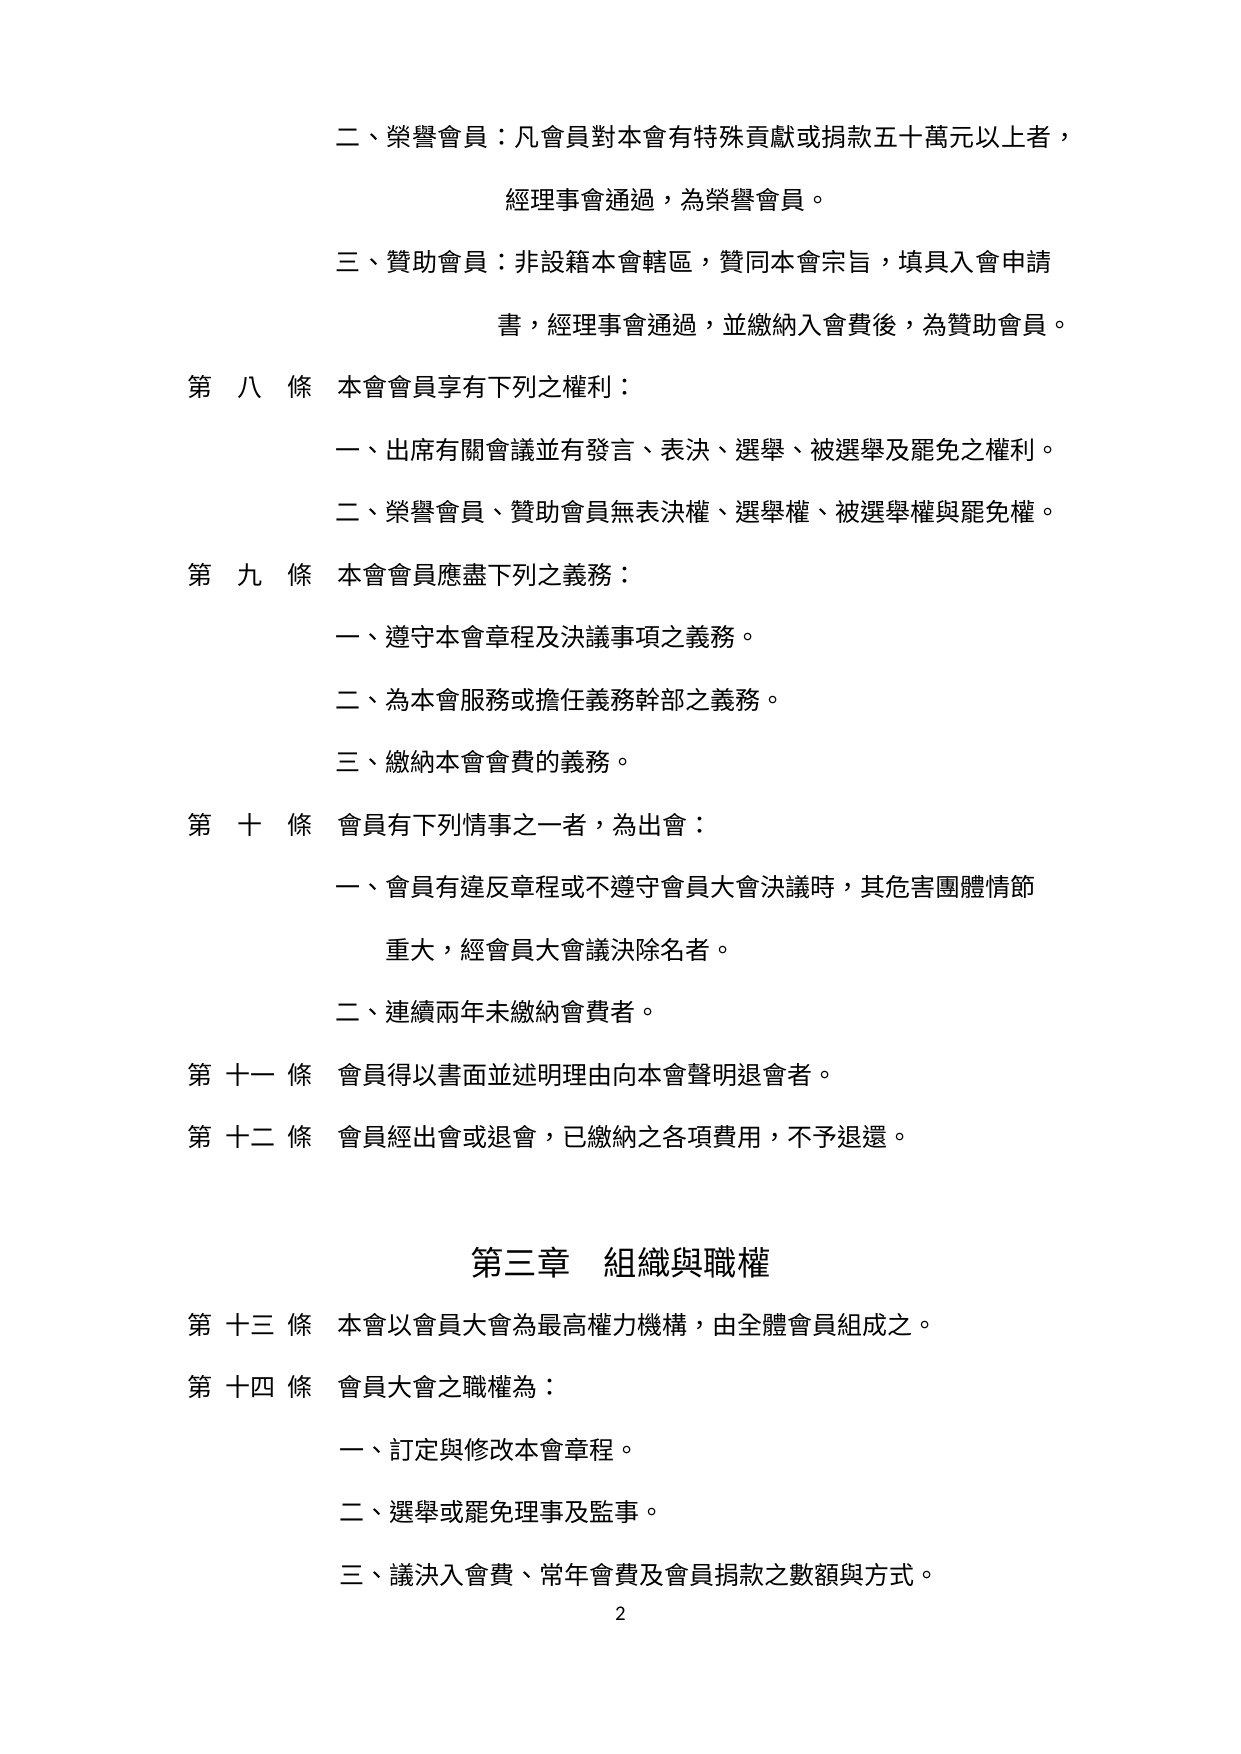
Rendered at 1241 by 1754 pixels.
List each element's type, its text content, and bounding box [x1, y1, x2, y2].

text 第 十一 條 會員得以書面並述明理由向本會聲明退會者。 [188, 1032, 1053, 1094]
text 第 十四 條 會員大會之職權為： [187, 1344, 1053, 1407]
text 第 十 條 會員有下列情事之一者，為出會： [188, 782, 1053, 844]
text 第 十二 條 會員經出會或退會，已繳納之各項費用，不予退還。 [188, 1094, 1053, 1157]
text 二、連續兩年未繳納會費者。 [335, 969, 1053, 1032]
text 第三章 組織與職權 [187, 1219, 1053, 1282]
text 一、出席有關會議並有發言、表決、選舉、被選舉及罷免之權利。 [335, 407, 1053, 469]
text 三、贊助會員：非設籍本會轄區，贊同本會宗旨，填具入會申請書，經理事會通過，並繳納入會費後，為贊助會員。 [335, 219, 1053, 344]
text 第 九 條 本會會員應盡下列之義務： [187, 532, 1053, 594]
text 第 八 條 本會會員享有下列之權利： [187, 344, 1053, 407]
text 二、為本會服務或擔任義務幹部之義務。 [335, 657, 1053, 719]
text 二、選舉或罷免理事及監事。 [289, 1469, 1053, 1532]
text 第 十三 條 本會以會員大會為最高權力機構，由全體會員組成之。 [187, 1282, 1053, 1344]
text 三、議決入會費、常年會費及會員捐款之數額與方式。 [289, 1532, 1053, 1594]
text 一、訂定與修改本會章程。 [289, 1407, 1053, 1469]
text 一、會員有違反章程或不遵守會員大會決議時，其危害團體情節重大，經會員大會議決除名者。 [335, 844, 1053, 969]
text 三、繳納本會會費的義務。 [335, 719, 1053, 782]
text 一、遵守本會章程及決議事項之義務。 [335, 594, 1053, 657]
text 二、榮譽會員、贊助會員無表決權、選舉權、被選舉權與罷免權。 [335, 469, 1053, 532]
text 二、榮譽會員：凡會員對本會有特殊貢獻或捐款五十萬元以上者，經理事會通過，為榮譽會員。 [335, 94, 1053, 219]
